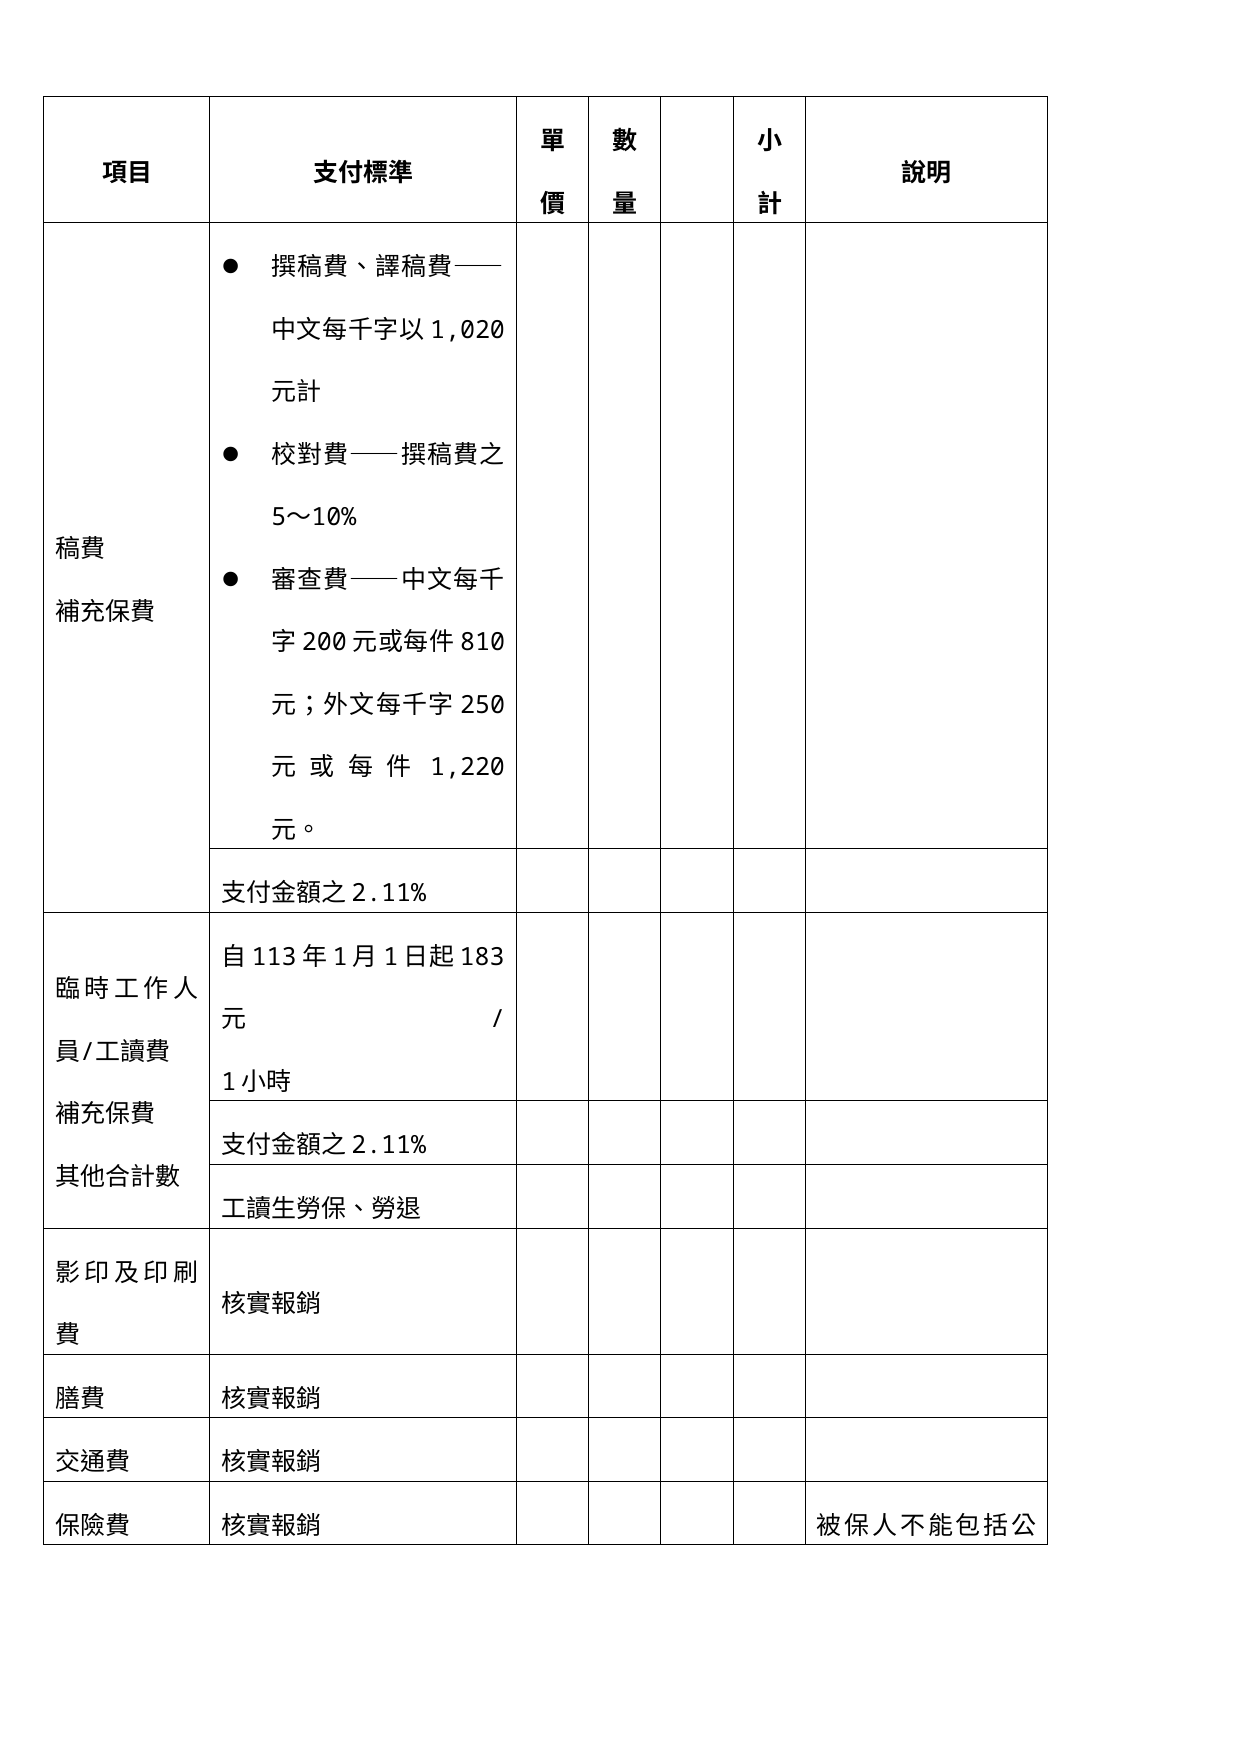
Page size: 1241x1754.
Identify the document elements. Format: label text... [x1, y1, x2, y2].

table_cell [661, 223, 733, 848]
table_cell 核實報銷 [210, 1418, 516, 1481]
table_cell [734, 223, 805, 848]
table_cell [734, 1101, 805, 1164]
table_cell 核實報銷 [210, 1355, 516, 1417]
table_cell [661, 1165, 733, 1227]
table_cell [806, 1418, 1047, 1481]
table_cell [806, 1355, 1047, 1417]
table_cell [661, 1101, 733, 1164]
table_cell [517, 1165, 588, 1227]
table_cell [806, 849, 1047, 912]
table_cell [517, 913, 588, 1100]
table_cell 臨時工作人員/工讀費 補充保費 其他合計數 [44, 913, 209, 1227]
table_cell [734, 1418, 805, 1481]
table_cell 保險費 [44, 1482, 209, 1544]
table_cell [589, 849, 660, 912]
table_cell [734, 1355, 805, 1417]
table_header 說明 [806, 97, 1047, 222]
table_cell [589, 1101, 660, 1164]
table_cell 影印及印刷費 [44, 1229, 209, 1353]
table_cell [589, 1418, 660, 1481]
table_cell [806, 223, 1047, 848]
table_cell 稿費 補充保費 [44, 223, 209, 912]
table_cell [517, 1418, 588, 1481]
table_header 數量 [589, 97, 660, 222]
table_cell [517, 849, 588, 912]
table_cell 核實報銷 [210, 1229, 516, 1353]
table_cell [517, 223, 588, 848]
table_header 小計 [734, 97, 805, 222]
table_cell 工讀生勞保、勞退 [210, 1165, 516, 1227]
table_cell [661, 1355, 733, 1417]
table_cell [589, 1165, 660, 1227]
table_cell [734, 849, 805, 912]
table_cell 撰稿費、譯稿費——中文每千字以1,020元計 校對費——撰稿費之5～10% 審查費——中文每千字200元或每件810元；外文每千字250元或每件1,220元。 [210, 223, 516, 848]
table_cell [517, 1355, 588, 1417]
table_cell [589, 1482, 660, 1544]
table_cell [806, 1101, 1047, 1164]
table_cell 被保人不能包括公 [806, 1482, 1047, 1544]
table_header 單價 [517, 97, 588, 222]
table_header [661, 97, 733, 222]
table_cell [806, 1165, 1047, 1227]
table_cell [661, 1482, 733, 1544]
table_cell 核實報銷 [210, 1482, 516, 1544]
table_cell [589, 223, 660, 848]
table_cell [589, 1229, 660, 1353]
table_cell [806, 1229, 1047, 1353]
table_cell [517, 1482, 588, 1544]
table_cell [661, 849, 733, 912]
table_cell [589, 913, 660, 1100]
table_header 項目 [44, 97, 209, 222]
table_cell [589, 1355, 660, 1417]
table_cell [517, 1229, 588, 1353]
table_cell 自113年1月1日起183元 / 1小時 [210, 913, 516, 1100]
table_cell [734, 913, 805, 1100]
table_cell 膳費 [44, 1355, 209, 1417]
table_cell 交通費 [44, 1418, 209, 1481]
table_cell [661, 1418, 733, 1481]
table_cell [661, 913, 733, 1100]
table_cell [517, 1101, 588, 1164]
table_cell [661, 1229, 733, 1353]
table_cell [806, 913, 1047, 1100]
table_header 支付標準 [210, 97, 516, 222]
table_cell [734, 1165, 805, 1227]
table_cell [734, 1482, 805, 1544]
table_cell [734, 1229, 805, 1353]
table_cell 支付金額之2.11% [210, 849, 516, 912]
table_cell 支付金額之2.11% [210, 1101, 516, 1164]
